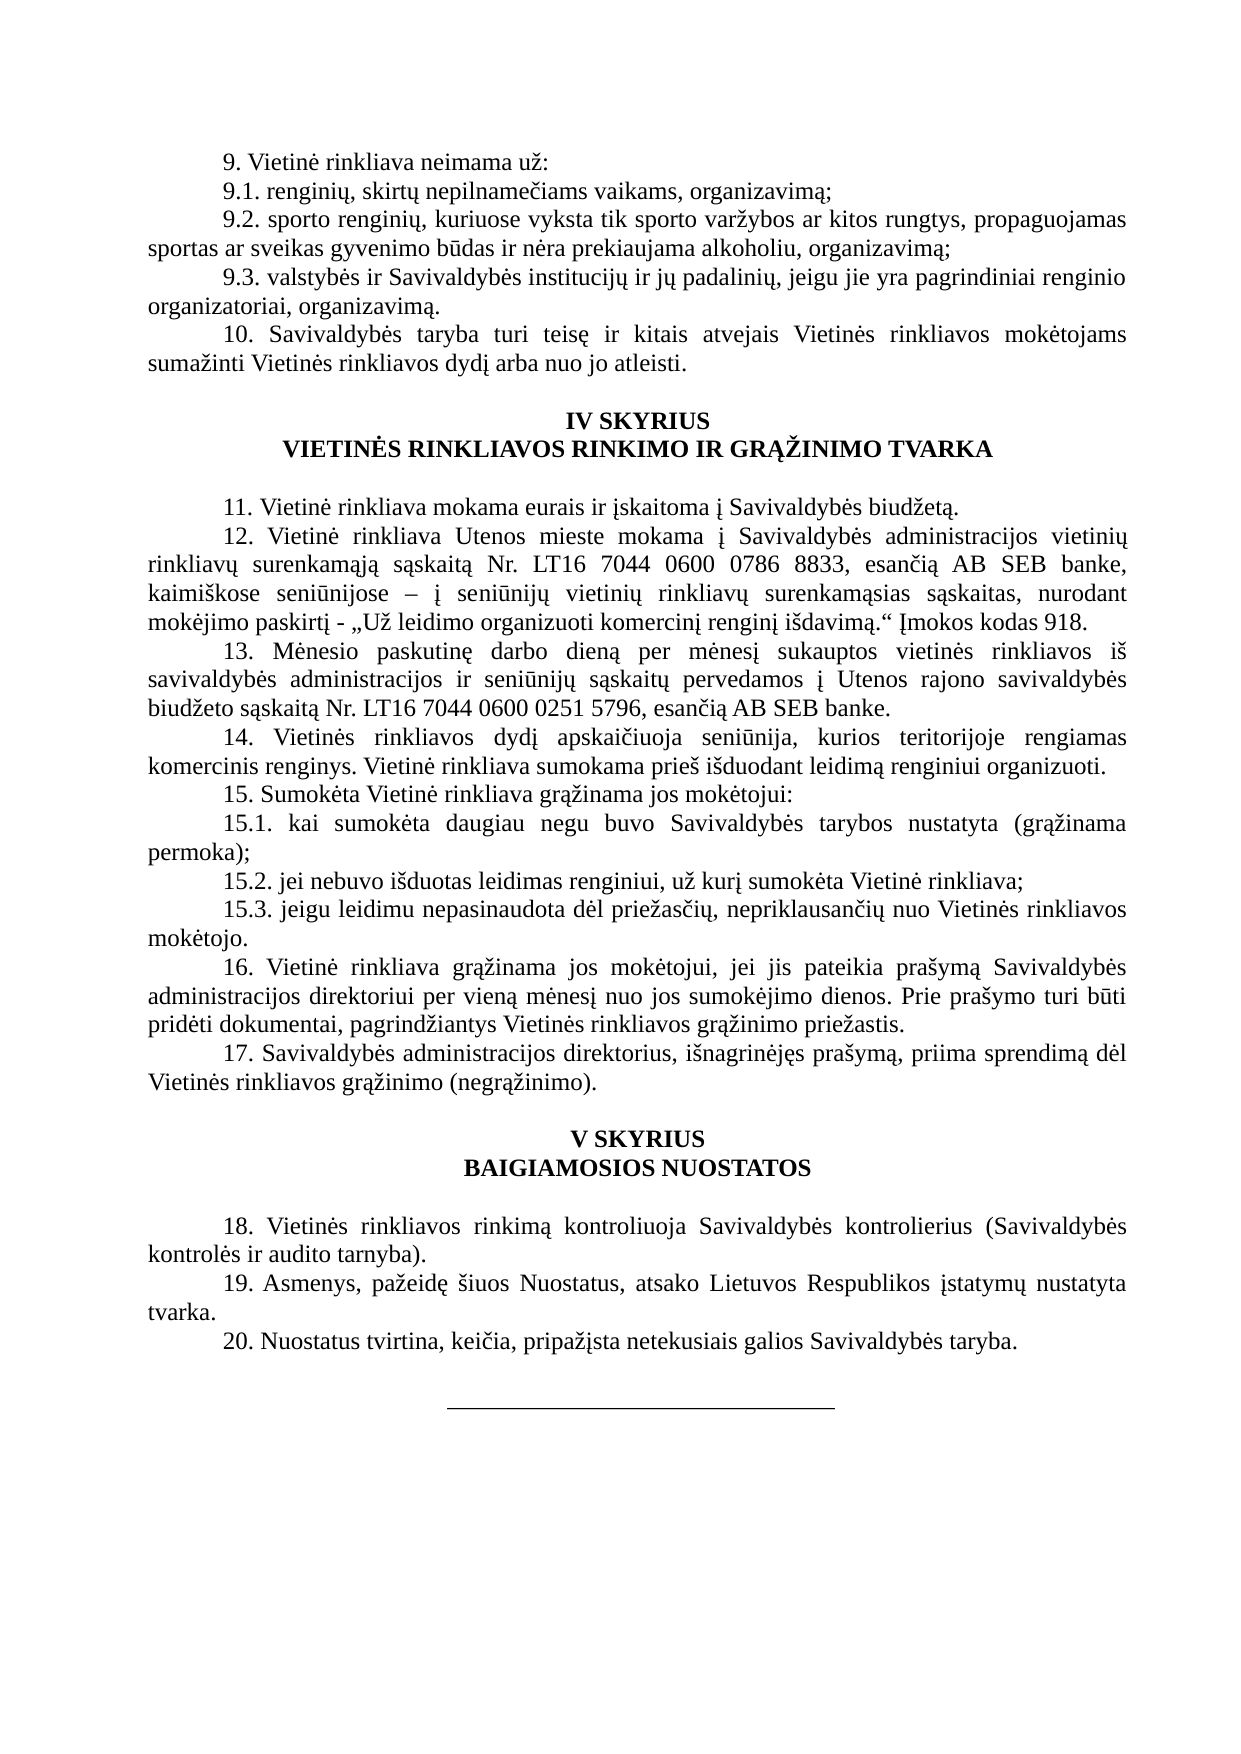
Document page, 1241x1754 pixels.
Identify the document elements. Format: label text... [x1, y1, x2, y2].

text _______________________________ [148, 1383, 1128, 1412]
text 9.1. renginių, skirtų nepilnamečiams vaikams, organizavimą; [148, 176, 1128, 204]
text BAIGIAMOSIOS NUOSTATOS [148, 1153, 1128, 1182]
text 15.3. jeigu leidimu nepasinaudota dėl priežasčių, nepriklausančių nuo Vietinės rinkliavos mokėtojo. [148, 894, 1128, 952]
text 17. Savivaldybės administracijos direktorius, išnagrinėjęs prašymą, priima sprendimą dėl Vietinės rinkliavos grąžinimo (negrąžinimo). [148, 1038, 1128, 1096]
text 9.2. sporto renginių, kuriuose vyksta tik sporto varžybos ar kitos rungtys, propaguojamas sportas ar sveikas gyvenimo būdas ir nėra prekiaujama alkoholiu, organizavimą; [148, 204, 1128, 262]
text IV SKYRIUS [148, 406, 1128, 434]
text 12. Vietinė rinkliava Utenos mieste mokama į Savivaldybės administracijos vietinių rinkliavų surenkamąją sąskaitą Nr. LT16 7044 0600 0786 8833, esančią AB SEB banke, kaimiškose seniūnijose – į seniūnijų vietinių rinkliavų surenkamąsias sąskaitas, nurodant mokėjimo paskirtį - „Už leidimo organizuoti komercinį renginį išdavimą.“ Įmokos kodas 918. [148, 521, 1128, 636]
text 18. Vietinės rinkliavos rinkimą kontroliuoja Savivaldybės kontrolierius (Savivaldybės kontrolės ir audito tarnyba). [148, 1211, 1128, 1268]
text 15.1. kai sumokėta daugiau negu buvo Savivaldybės tarybos nustatyta (grąžinama permoka); [148, 808, 1128, 866]
text 15. Sumokėta Vietinė rinkliava grąžinama jos mokėtojui: [148, 779, 1128, 808]
text 16. Vietinė rinkliava grąžinama jos mokėtojui, jei jis pateikia prašymą Savivaldybės administracijos direktoriui per vieną mėnesį nuo jos sumokėjimo dienos. Prie prašymo turi būti pridėti dokumentai, pagrindžiantys Vietinės rinkliavos grąžinimo priežastis. [148, 952, 1128, 1038]
text VIETINĖS RINKLIAVOS RINKIMO IR GRĄŽINIMO TVARKA [148, 434, 1128, 463]
text 13. Mėnesio paskutinę darbo dieną per mėnesį sukauptos vietinės rinkliavos iš savivaldybės administracijos ir seniūnijų sąskaitų pervedamos į Utenos rajono savivaldybės biudžeto sąskaitą Nr. LT16 7044 0600 0251 5796, esančią AB SEB banke. [148, 636, 1128, 722]
text 14. Vietinės rinkliavos dydį apskaičiuoja seniūnija, kurios teritorijoje rengiamas komercinis renginys. Vietinė rinkliava sumokama prieš išduodant leidimą renginiui organizuoti. [148, 722, 1128, 779]
text 10. Savivaldybės taryba turi teisę ir kitais atvejais Vietinės rinkliavos mokėtojams sumažinti Vietinės rinkliavos dydį arba nuo jo atleisti. [148, 319, 1128, 377]
text 9.3. valstybės ir Savivaldybės institucijų ir jų padalinių, jeigu jie yra pagrindiniai renginio organizatoriai, organizavimą. [148, 262, 1128, 319]
text 15.2. jei nebuvo išduotas leidimas renginiui, už kurį sumokėta Vietinė rinkliava; [148, 866, 1128, 894]
text 19. Asmenys, pažeidę šiuos Nuostatus, atsako Lietuvos Respublikos įstatymų nustatyta tvarka. [148, 1268, 1128, 1326]
text 11. Vietinė rinkliava mokama eurais ir įskaitoma į Savivaldybės biudžetą. [148, 492, 1128, 521]
text 20. Nuostatus tvirtina, keičia, pripažįsta netekusiais galios Savivaldybės taryba. [148, 1326, 1128, 1354]
text V SKYRIUS [148, 1124, 1128, 1153]
text 9. Vietinė rinkliava neimama už: [148, 147, 1128, 176]
